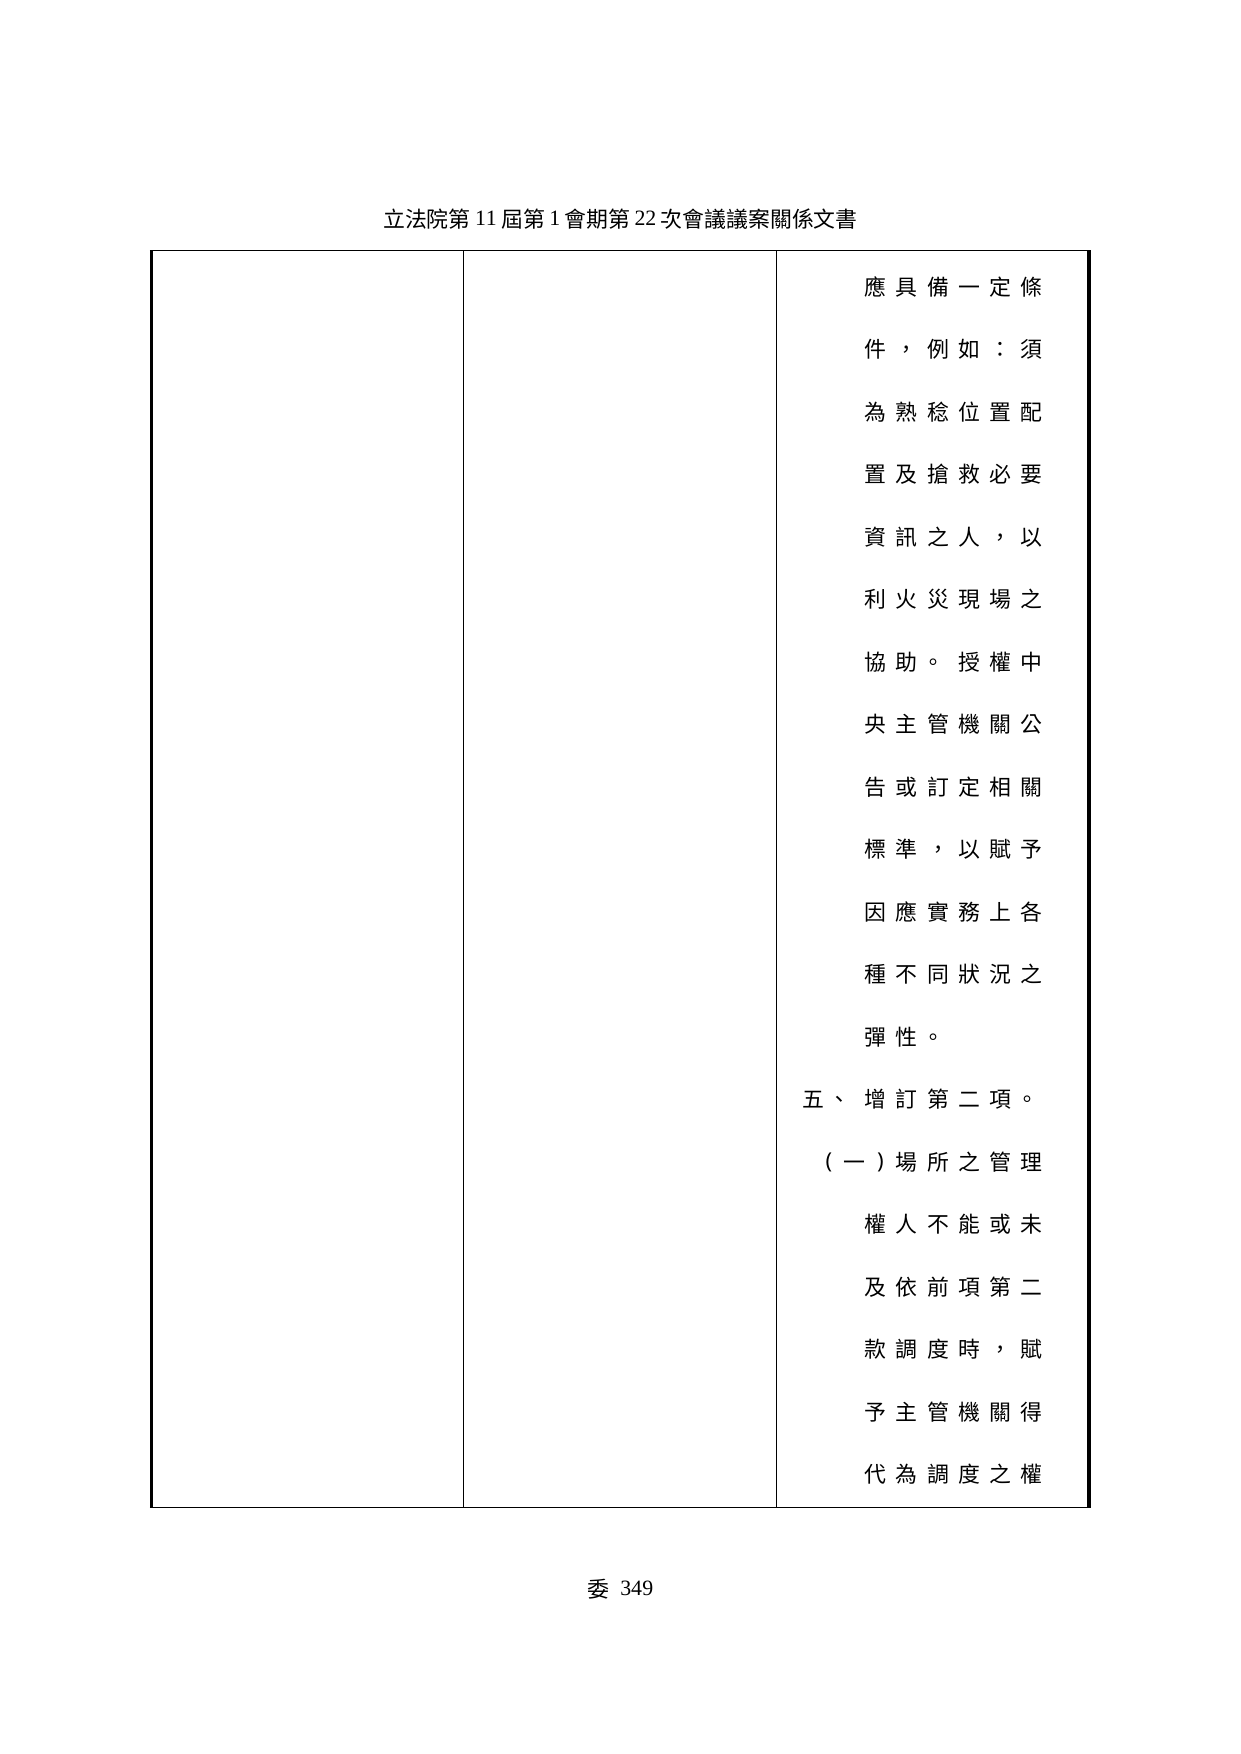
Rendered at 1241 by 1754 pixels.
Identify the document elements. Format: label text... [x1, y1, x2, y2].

table_cell [153, 251, 463, 1507]
table_cell [464, 251, 776, 1507]
table_cell 應具備一定條件，例如：須為熟稔位置配置及搶救必要資訊之人，以利火災現場之協助。授權中央主管機關公告或訂定相關標準，以賦予因應實務上各種不同狀況之彈性。 五、增訂第二項。 (一)場所之管理權人不能或未及依前項第二款調度時，賦予主管機關得代為調度之權 [777, 251, 1087, 1507]
